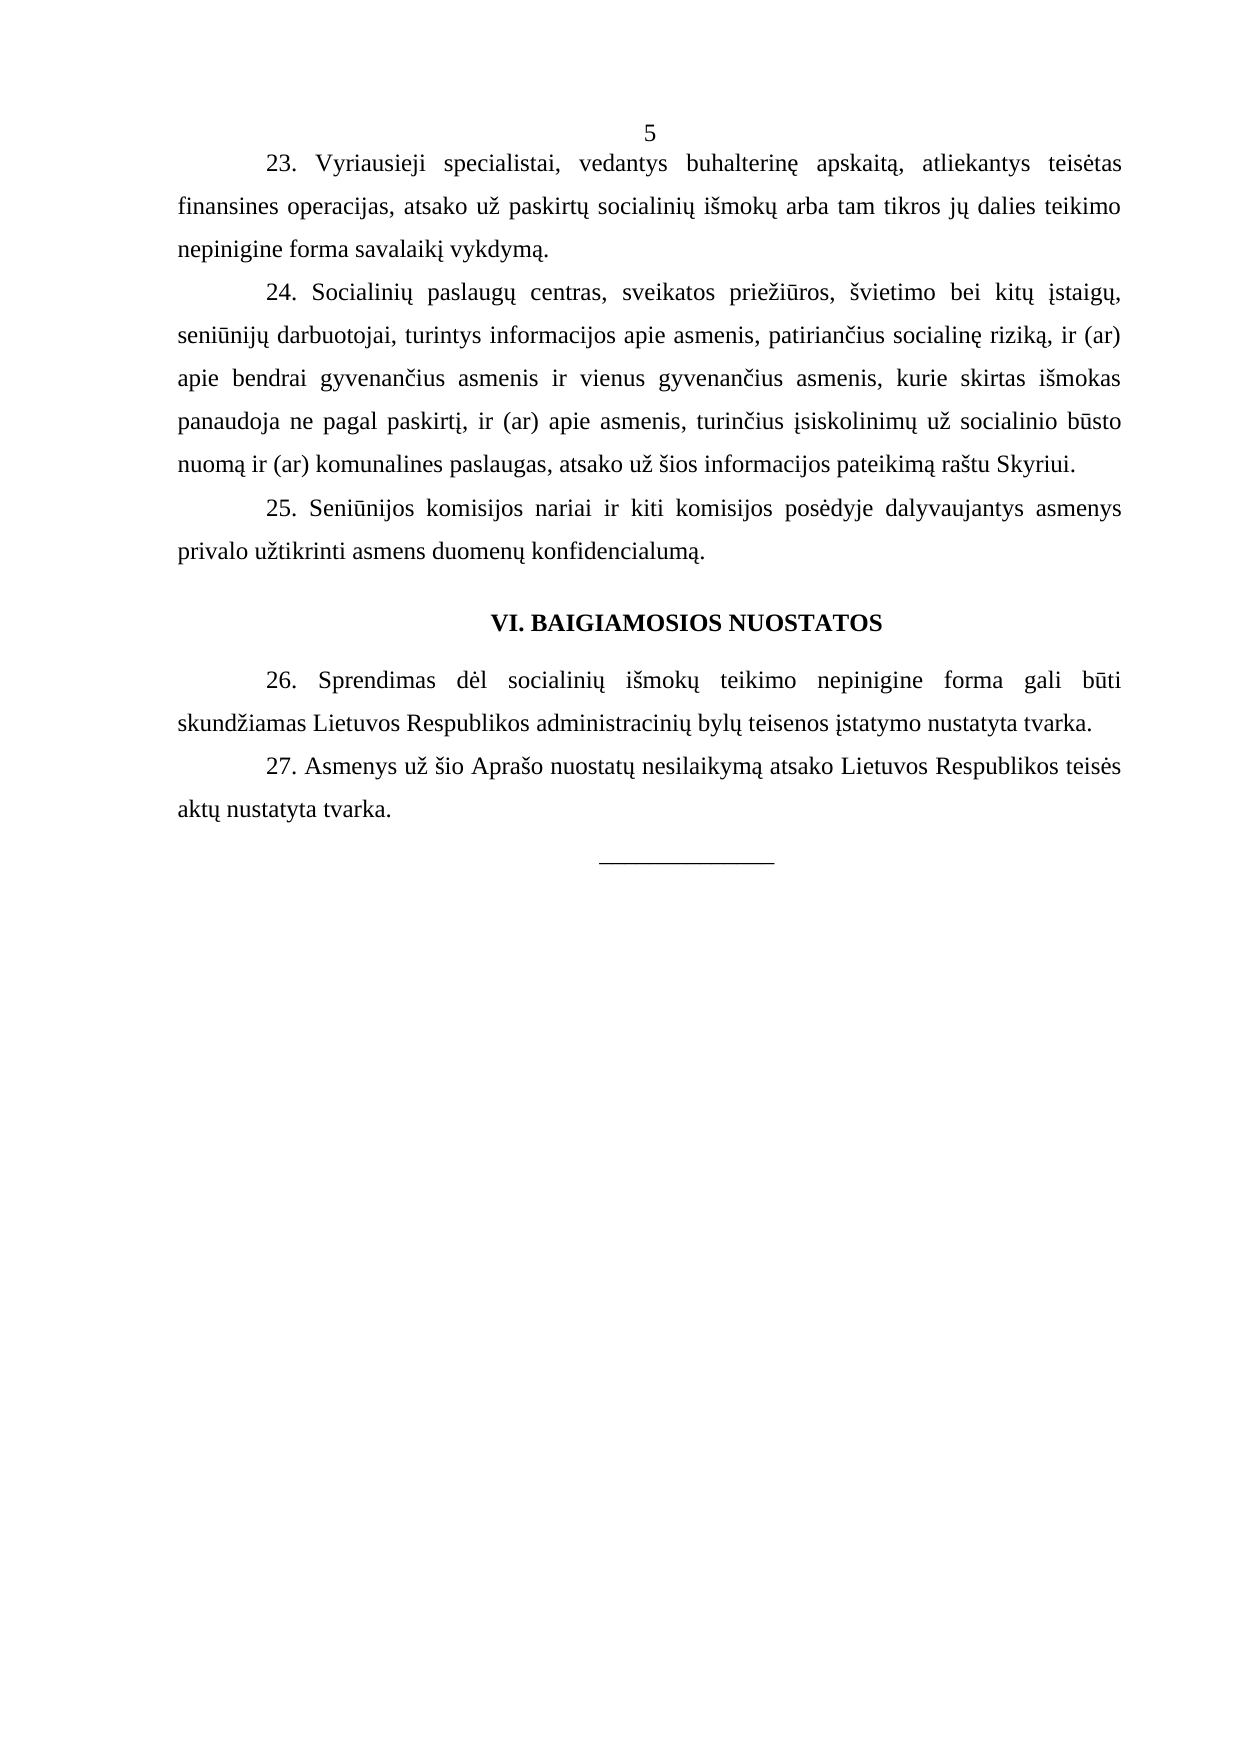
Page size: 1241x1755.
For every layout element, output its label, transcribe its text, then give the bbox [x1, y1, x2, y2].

text 24. Socialinių paslaugų centras, sveikatos priežiūros, švietimo bei kitų įstaigų, seniūnijų darbuotojai, turintys informacijos apie asmenis, patiriančius socialinę riziką, ir (ar) apie bendrai gyvenančius asmenis ir vienus gyvenančius asmenis, kurie skirtas išmokas panaudoja ne pagal paskirtį, ir (ar) apie asmenis, turinčius įsiskolinimų už socialinio būsto nuomą ir (ar) komunalines paslaugas, atsako už šios informacijos pateikimą raštu Skyriui. [177, 277, 1122, 478]
text ______________ [251, 838, 1122, 866]
text 25. Seniūnijos komisijos nariai ir kiti komisijos posėdyje dalyvaujantys asmenys privalo užtikrinti asmens duomenų konfidencialumą. [177, 493, 1122, 564]
text 23. Vyriausieji specialistai, vedantys buhalterinę apskaitą, atliekantys teisėtas finansines operacijas, atsako už paskirtų socialinių išmokų arba tam tikros jų dalies teikimo nepinigine forma savalaikį vykdymą. [177, 148, 1122, 263]
text 27. Asmenys už šio Aprašo nuostatų nesilaikymą atsako Lietuvos Respublikos teisės aktų nustatyta tvarka. [177, 751, 1122, 823]
text VI. BAIGIAMOSIOS NUOSTATOS [251, 608, 1122, 636]
text 26. Sprendimas dėl socialinių išmokų teikimo nepinigine forma gali būti skundžiamas Lietuvos Respublikos administracinių bylų teisenos įstatymo nustatyta tvarka. [177, 665, 1122, 737]
